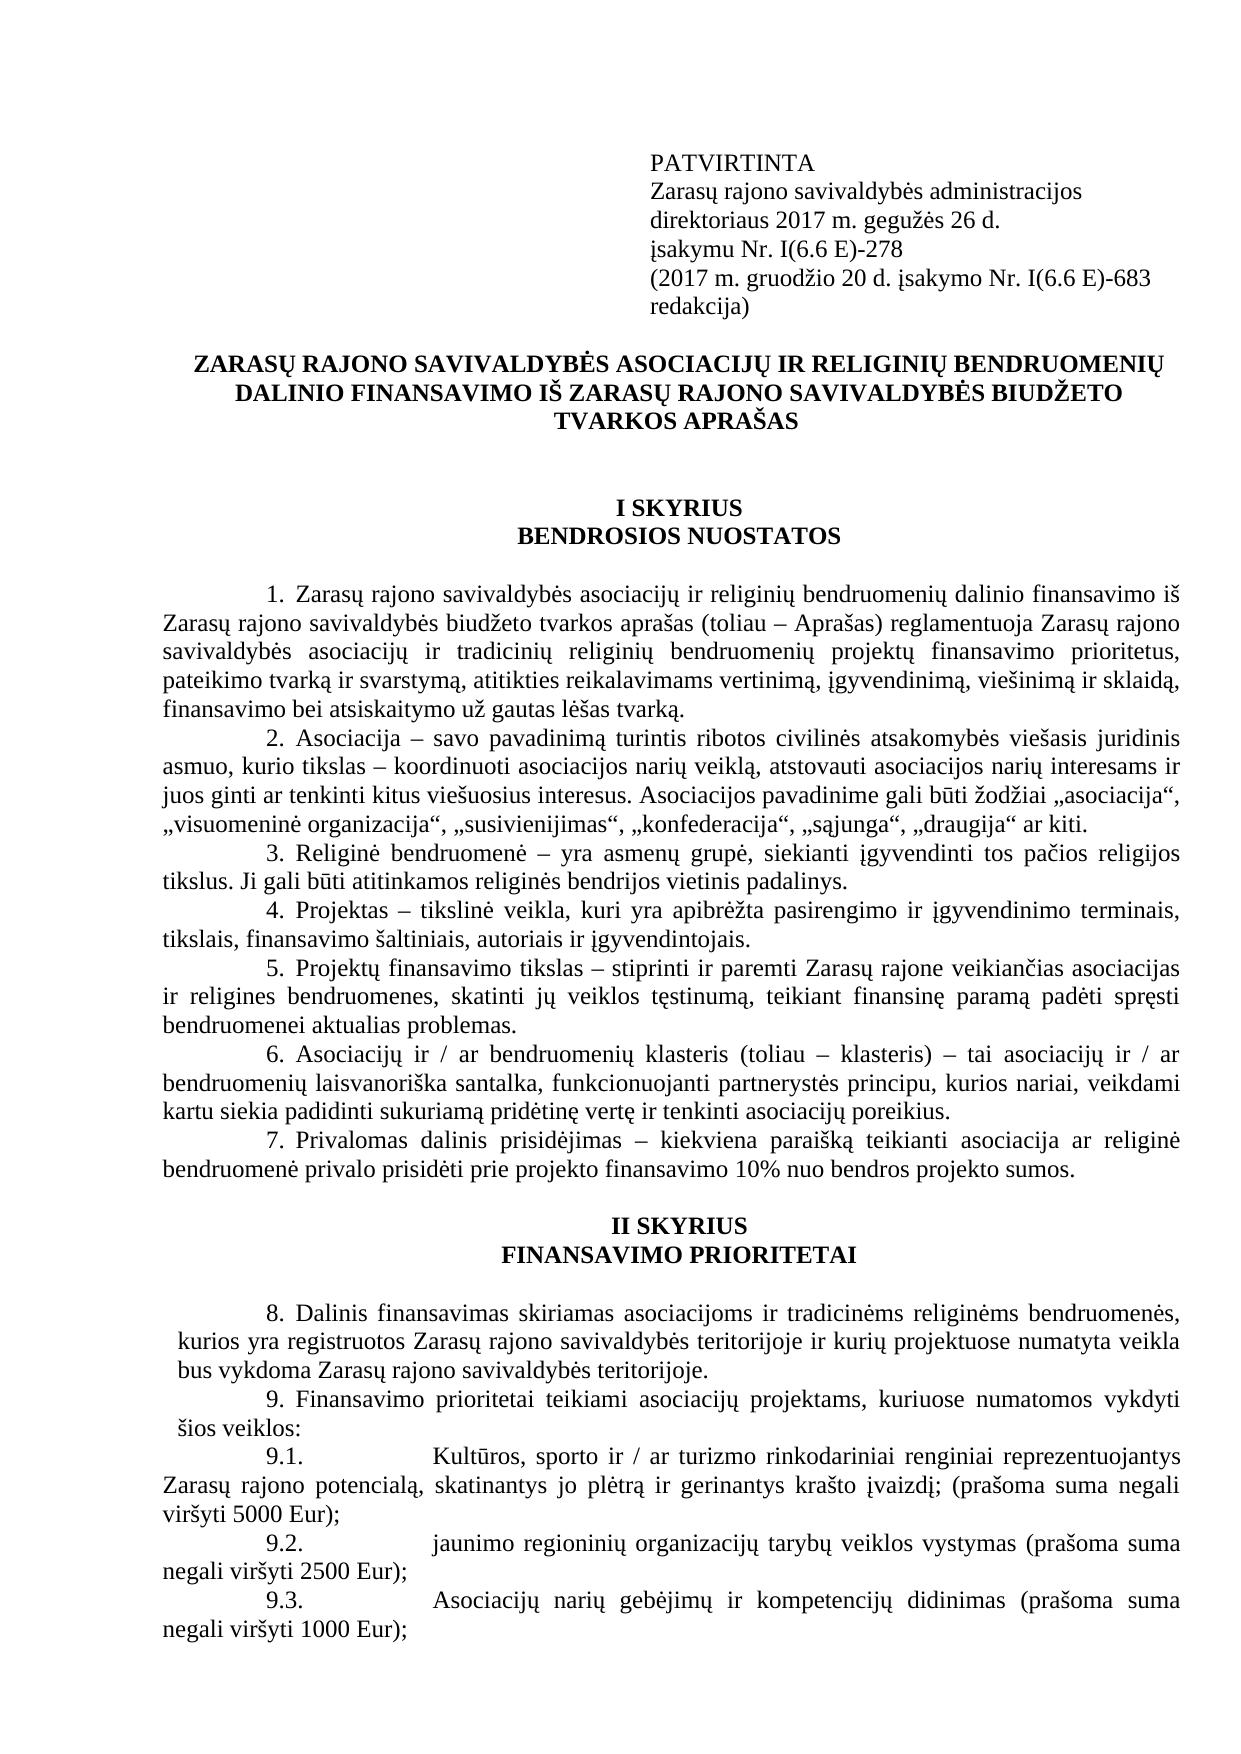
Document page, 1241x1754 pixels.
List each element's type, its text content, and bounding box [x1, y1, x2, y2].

text 6. Asociacijų ir / ar bendruomenių klasteris (toliau – klasteris) – tai asociacijų ir / ar bendruomenių laisvanoriška santalka, funkcionuojanti partnerystės principu, kurios nariai, veikdami kartu siekia padidinti sukuriamą pridėtinę vertę ir tenkinti asociacijų poreikius. [162, 1039, 1181, 1125]
text 4. Projektas – tikslinė veikla, kuri yra apibrėžta pasirengimo ir įgyvendinimo terminais, tikslais, finansavimo šaltiniais, autoriais ir įgyvendintojais. [162, 895, 1181, 953]
text 1. Zarasų rajono savivaldybės asociacijų ir religinių bendruomenių dalinio finansavimo iš Zarasų rajono savivaldybės biudžeto tvarkos aprašas (toliau – Aprašas) reglamentuoja Zarasų rajono savivaldybės asociacijų ir tradicinių religinių bendruomenių projektų finansavimo prioritetus, pateikimo tvarką ir svarstymą, atitikties reikalavimams vertinimą, įgyvendinimą, viešinimą ir sklaidą, finansavimo bei atsiskaitymo už gautas lėšas tvarką. [162, 579, 1181, 723]
text 5. Projektų finansavimo tikslas – stiprinti ir paremti Zarasų rajone veikiančias asociacijas ir religines bendruomenes, skatinti jų veiklos tęstinumą, teikiant finansinę paramą padėti spręsti bendruomenei aktualias problemas. [162, 953, 1181, 1039]
text 7. Privalomas dalinis prisidėjimas – kiekviena paraišką teikianti asociacija ar religinė bendruomenė privalo prisidėti prie projekto finansavimo 10% nuo bendros projekto sumos. [162, 1125, 1181, 1183]
text 9.2. jaunimo regioninių organizacijų tarybų veiklos vystymas (prašoma suma negali viršyti 2500 Eur); [162, 1528, 1181, 1585]
text 9.1. Kultūros, sporto ir / ar turizmo rinkodariniai renginiai reprezentuojantys Zarasų rajono potencialą, skatinantys jo plėtrą ir gerinantys krašto įvaizdį; (prašoma suma negali viršyti 5000 Eur); [162, 1441, 1181, 1528]
text Zarasų rajono savivaldybės administracijos direktoriaus 2017 m. gegužės 26 d. [650, 176, 1181, 234]
text I SKYRIUS [177, 493, 1181, 521]
text II SKYRIUS [177, 1211, 1181, 1240]
text ZARASŲ RAJONO SAVIVALDYBĖS ASOCIACIJŲ IR RELIGINIŲ BENDRUOMENIŲ DALINIO FINANSAVIMO IŠ ZARASŲ RAJONO SAVIVALDYBĖS BIUDŽETO TVARKOS APRAŠAS [177, 349, 1181, 435]
text BENDROSIOS NUOSTATOS [177, 521, 1181, 550]
text 8. Dalinis finansavimas skiriamas asociacijoms ir tradicinėms religinėms bendruomenės, kurios yra registruotos Zarasų rajono savivaldybės teritorijoje ir kurių projektuose numatyta veikla bus vykdoma Zarasų rajono savivaldybės teritorijoje. [177, 1298, 1181, 1384]
text PATVIRTINTA [650, 148, 1181, 176]
text (2017 m. gruodžio 20 d. įsakymo Nr. I(6.6 E)-683 [650, 263, 1181, 291]
text įsakymu Nr. I(6.6 E)-278 [650, 234, 1181, 263]
text 3. Religinė bendruomenė – yra asmenų grupė, siekianti įgyvendinti tos pačios religijos tikslus. Ji gali būti atitinkamos religinės bendrijos vietinis padalinys. [162, 838, 1181, 895]
text redakcija) [650, 291, 1181, 320]
text 9. Finansavimo prioritetai teikiami asociacijų projektams, kuriuose numatomos vykdyti šios veiklos: [177, 1384, 1181, 1441]
text 9.3. Asociacijų narių gebėjimų ir kompetencijų didinimas (prašoma suma negali viršyti 1000 Eur); [162, 1585, 1181, 1643]
text 2. Asociacija – savo pavadinimą turintis ribotos civilinės atsakomybės viešasis juridinis asmuo, kurio tikslas – koordinuoti asociacijos narių veiklą, atstovauti asociacijos narių interesams ir juos ginti ar tenkinti kitus viešuosius interesus. Asociacijos pavadinime gali būti žodžiai „asociacija“, „visuomeninė organizacija“, „susivienijimas“, „konfederacija“, „sąjunga“, „draugija“ ar kiti. [162, 723, 1181, 838]
text finansavimo prioritetai [177, 1240, 1181, 1269]
